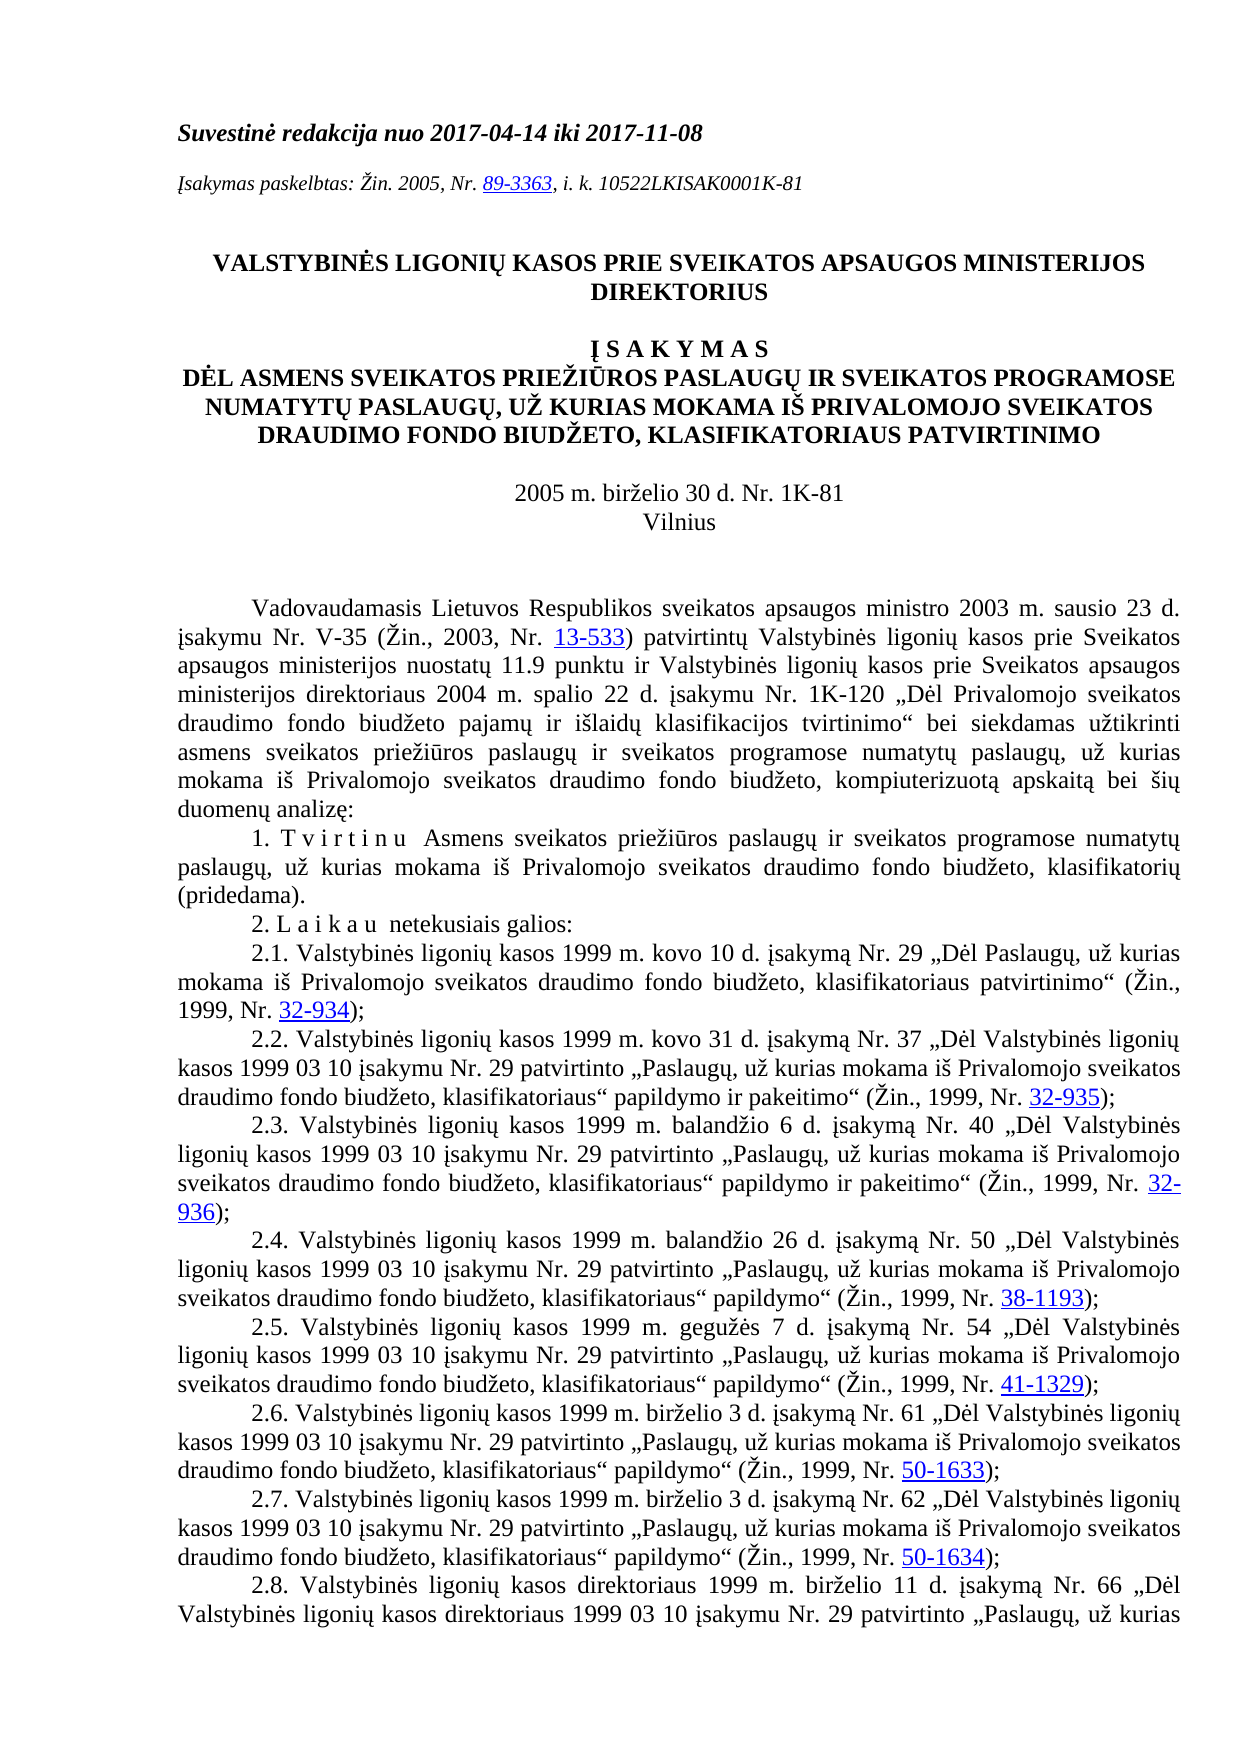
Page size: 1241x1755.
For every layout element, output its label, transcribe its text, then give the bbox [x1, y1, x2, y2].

text 2.1. Valstybinės ligonių kasos 1999 m. kovo 10 d. įsakymą Nr. 29 „Dėl Paslaugų, už kurias mokama iš Privalomojo sveikatos draudimo fondo biudžeto, klasifikatoriaus patvirtinimo“ (Žin., 1999, Nr. 32-934); [177, 938, 1181, 1024]
text Vadovaudamasis Lietuvos Respublikos sveikatos apsaugos ministro 2003 m. sausio 23 d. įsakymu Nr. V-35 (Žin., 2003, Nr. 13-533) patvirtintų Valstybinės ligonių kasos prie Sveikatos apsaugos ministerijos nuostatų 11.9 punktu ir Valstybinės ligonių kasos prie Sveikatos apsaugos ministerijos direktoriaus 2004 m. spalio 22 d. įsakymu Nr. 1K-120 „Dėl Privalomojo sveikatos draudimo fondo biudžeto pajamų ir išlaidų klasifikacijos tvirtinimo“ bei siekdamas užtikrinti asmens sveikatos priežiūros paslaugų ir sveikatos programose numatytų paslaugų, už kurias mokama iš Privalomojo sveikatos draudimo fondo biudžeto, kompiuterizuotą apskaitą bei šių duomenų analizę: [177, 593, 1181, 823]
text Į S A K Y M A S [177, 334, 1181, 363]
text Suvestinė redakcija nuo 2017-04-14 iki 2017-11-08 [177, 118, 1181, 147]
text 2. Laikau netekusiais galios: [177, 909, 1181, 938]
text 2.4. Valstybinės ligonių kasos 1999 m. balandžio 26 d. įsakymą Nr. 50 „Dėl Valstybinės ligonių kasos 1999 03 10 įsakymu Nr. 29 patvirtinto „Paslaugų, už kurias mokama iš Privalomojo sveikatos draudimo fondo biudžeto, klasifikatoriaus“ papildymo“ (Žin., 1999, Nr. 38-1193); [177, 1225, 1181, 1312]
text 2.3. Valstybinės ligonių kasos 1999 m. balandžio 6 d. įsakymą Nr. 40 „Dėl Valstybinės ligonių kasos 1999 03 10 įsakymu Nr. 29 patvirtinto „Paslaugų, už kurias mokama iš Privalomojo sveikatos draudimo fondo biudžeto, klasifikatoriaus“ papildymo ir pakeitimo“ (Žin., 1999, Nr. 32-936); [177, 1110, 1181, 1225]
text VALSTYBINĖS LIGONIŲ KASOS PRIE SVEIKATOS APSAUGOS MINISTERIJOS DIREKTORIUS [177, 248, 1181, 305]
text 2.5. Valstybinės ligonių kasos 1999 m. gegužės 7 d. įsakymą Nr. 54 „Dėl Valstybinės ligonių kasos 1999 03 10 įsakymu Nr. 29 patvirtinto „Paslaugų, už kurias mokama iš Privalomojo sveikatos draudimo fondo biudžeto, klasifikatoriaus“ papildymo“ (Žin., 1999, Nr. 41-1329); [177, 1312, 1181, 1398]
text 1. Tvirtinu Asmens sveikatos priežiūros paslaugų ir sveikatos programose numatytų paslaugų, už kurias mokama iš Privalomojo sveikatos draudimo fondo biudžeto, klasifikatorių (pridedama). [177, 823, 1181, 909]
text 2.6. Valstybinės ligonių kasos 1999 m. birželio 3 d. įsakymą Nr. 61 „Dėl Valstybinės ligonių kasos 1999 03 10 įsakymu Nr. 29 patvirtinto „Paslaugų, už kurias mokama iš Privalomojo sveikatos draudimo fondo biudžeto, klasifikatoriaus“ papildymo“ (Žin., 1999, Nr. 50-1633); [177, 1398, 1181, 1484]
text Įsakymas paskelbtas: Žin. 2005, Nr. 89-3363, i. k. 10522LKISAK0001K-81 [177, 171, 1181, 195]
text Vilnius [177, 507, 1181, 535]
text DĖL ASMENS SVEIKATOS PRIEŽIŪROS PASLAUGŲ IR SVEIKATOS PROGRAMOSE NUMATYTŲ PASLAUGŲ, UŽ KURIAS MOKAMA IŠ PRIVALOMOJO SVEIKATOS DRAUDIMO FONDO BIUDŽETO, KLASIFIKATORIAUS PATVIRTINIMO [177, 363, 1181, 449]
text 2.8. Valstybinės ligonių kasos direktoriaus 1999 m. birželio 11 d. įsakymą Nr. 66 „Dėl Valstybinės ligonių kasos direktoriaus 1999 03 10 įsakymu Nr. 29 patvirtinto „Paslaugų, už kurias [177, 1570, 1181, 1628]
text 2.7. Valstybinės ligonių kasos 1999 m. birželio 3 d. įsakymą Nr. 62 „Dėl Valstybinės ligonių kasos 1999 03 10 įsakymu Nr. 29 patvirtinto „Paslaugų, už kurias mokama iš Privalomojo sveikatos draudimo fondo biudžeto, klasifikatoriaus“ papildymo“ (Žin., 1999, Nr. 50-1634); [177, 1484, 1181, 1570]
text 2005 m. birželio 30 d. Nr. 1K-81 [177, 478, 1181, 507]
text 2.2. Valstybinės ligonių kasos 1999 m. kovo 31 d. įsakymą Nr. 37 „Dėl Valstybinės ligonių kasos 1999 03 10 įsakymu Nr. 29 patvirtinto „Paslaugų, už kurias mokama iš Privalomojo sveikatos draudimo fondo biudžeto, klasifikatoriaus“ papildymo ir pakeitimo“ (Žin., 1999, Nr. 32-935); [177, 1024, 1181, 1110]
